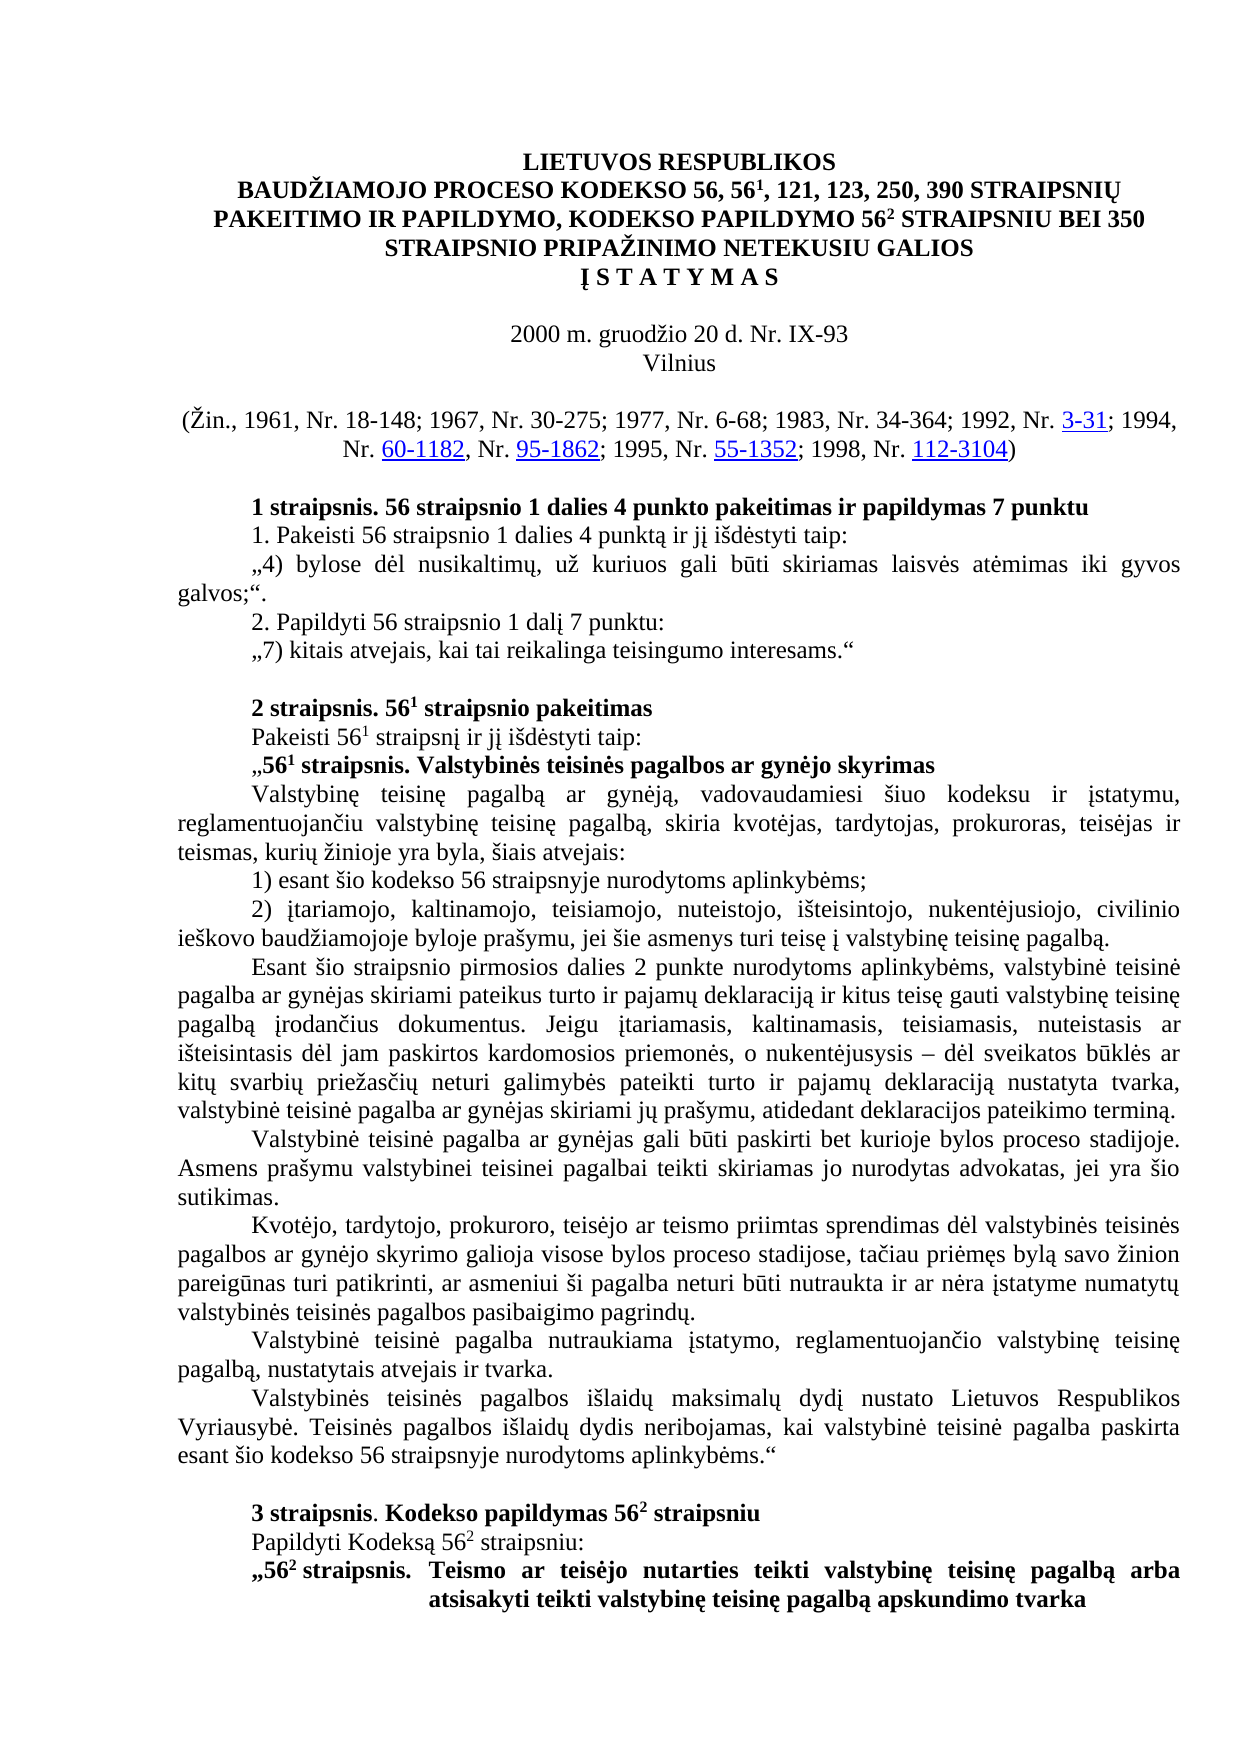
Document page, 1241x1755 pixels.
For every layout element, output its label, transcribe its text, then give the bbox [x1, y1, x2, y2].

text 1) esant šio kodekso 56 straipsnyje nurodytoms aplinkybėms; [177, 866, 1181, 894]
text Pakeisti 561 straipsnį ir jį išdėstyti taip: [177, 722, 1181, 751]
text „7) kitais atvejais, kai tai reikalinga teisingumo interesams.“ [177, 636, 1181, 664]
text (Žin., 1961, Nr. 18-148; 1967, Nr. 30-275; 1977, Nr. 6-68; 1983, Nr. 34-364; 1992, Nr. 3-31; 1994, Nr. 60-1182, Nr. 95-1862; 1995, Nr. 55-1352; 1998, Nr. 112-3104) [177, 406, 1181, 463]
text 1. Pakeisti 56 straipsnio 1 dalies 4 punktą ir jį išdėstyti taip: [177, 521, 1181, 549]
text Kvotėjo, tardytojo, prokuroro, teisėjo ar teismo priimtas sprendimas dėl valstybinės teisinės pagalbos ar gynėjo skyrimo galioja visose bylos proceso stadijose, tačiau priėmęs bylą savo žinion pareigūnas turi patikrinti, ar asmeniui ši pagalba neturi būti nutraukta ir ar nėra įstatyme numatytų valstybinės teisinės pagalbos pasibaigimo pagrindų. [177, 1211, 1181, 1326]
text Papildyti Kodeksą 562 straipsniu: [177, 1527, 1181, 1556]
text 1 straipsnis. 56 straipsnio 1 dalies 4 punkto pakeitimas ir papildymas 7 punktu [177, 492, 1181, 521]
text 2) įtariamojo, kaltinamojo, teisiamojo, nuteistojo, išteisintojo, nukentėjusiojo, civilinio ieškovo baudžiamojoje byloje prašymu, jei šie asmenys turi teisę į valstybinę teisinę pagalbą. [177, 894, 1181, 952]
text Valstybinę teisinę pagalbą ar gynėją, vadovaudamiesi šiuo kodeksu ir įstatymu, reglamentuojančiu valstybinę teisinę pagalbą, skiria kvotėjas, tardytojas, prokuroras, teisėjas ir teismas, kurių žinioje yra byla, šiais atvejais: [177, 779, 1181, 866]
text 3 straipsnis. Kodekso papildymas 562 straipsniu [177, 1498, 1181, 1527]
text 2. Papildyti 56 straipsnio 1 dalį 7 punktu: [177, 607, 1181, 636]
text Valstybinės teisinės pagalbos išlaidų maksimalų dydį nustato Lietuvos Respublikos Vyriausybė. Teisinės pagalbos išlaidų dydis neribojamas, kai valstybinė teisinė pagalba paskirta esant šio kodekso 56 straipsnyje nurodytoms aplinkybėms.“ [177, 1383, 1181, 1469]
text „562 straipsnis. Teismo ar teisėjo nutarties teikti valstybinę teisinę pagalbą arba atsisakyti teikti valstybinę teisinę pagalbą apskundimo tvarka [251, 1556, 1181, 1613]
text „4) bylose dėl nusikaltimų, už kuriuos gali būti skiriamas laisvės atėmimas iki gyvos galvos;“. [177, 549, 1181, 607]
text „561 straipsnis. Valstybinės teisinės pagalbos ar gynėjo skyrimas [177, 751, 1181, 779]
text 2000 m. gruodžio 20 d. Nr. IX-93 [177, 319, 1181, 348]
text Vilnius [177, 348, 1181, 377]
text 2 straipsnis. 561 straipsnio pakeitimas [177, 693, 1181, 722]
text Į S T A T Y M A S [177, 262, 1181, 291]
text LIETUVOS RESPUBLIKOS [177, 147, 1181, 176]
text Valstybinė teisinė pagalba ar gynėjas gali būti paskirti bet kurioje bylos proceso stadijoje. Asmens prašymu valstybinei teisinei pagalbai teikti skiriamas jo nurodytas advokatas, jei yra šio sutikimas. [177, 1124, 1181, 1211]
text Valstybinė teisinė pagalba nutraukiama įstatymo, reglamentuojančio valstybinę teisinę pagalbą, nustatytais atvejais ir tvarka. [177, 1326, 1181, 1383]
text BAUDŽIAMOJO PROCESO KODEKSO 56, 561, 121, 123, 250, 390 STRAIPSNIŲ PAKEITIMO IR PAPILDYMO, KODEKSO PAPILDYMO 562 STRAIPSNIU BEI 350 STRAIPSNIO PRIPAŽINIMO NETEKUSIU GALIOS [177, 176, 1181, 262]
text Esant šio straipsnio pirmosios dalies 2 punkte nurodytoms aplinkybėms, valstybinė teisinė pagalba ar gynėjas skiriami pateikus turto ir pajamų deklaraciją ir kitus teisę gauti valstybinę teisinę pagalbą įrodančius dokumentus. Jeigu įtariamasis, kaltinamasis, teisiamasis, nuteistasis ar išteisintasis dėl jam paskirtos kardomosios priemonės, o nukentėjusysis – dėl sveikatos būklės ar kitų svarbių priežasčių neturi galimybės pateikti turto ir pajamų deklaraciją nustatyta tvarka, valstybinė teisinė pagalba ar gynėjas skiriami jų prašymu, atidedant deklaracijos pateikimo terminą. [177, 952, 1181, 1124]
